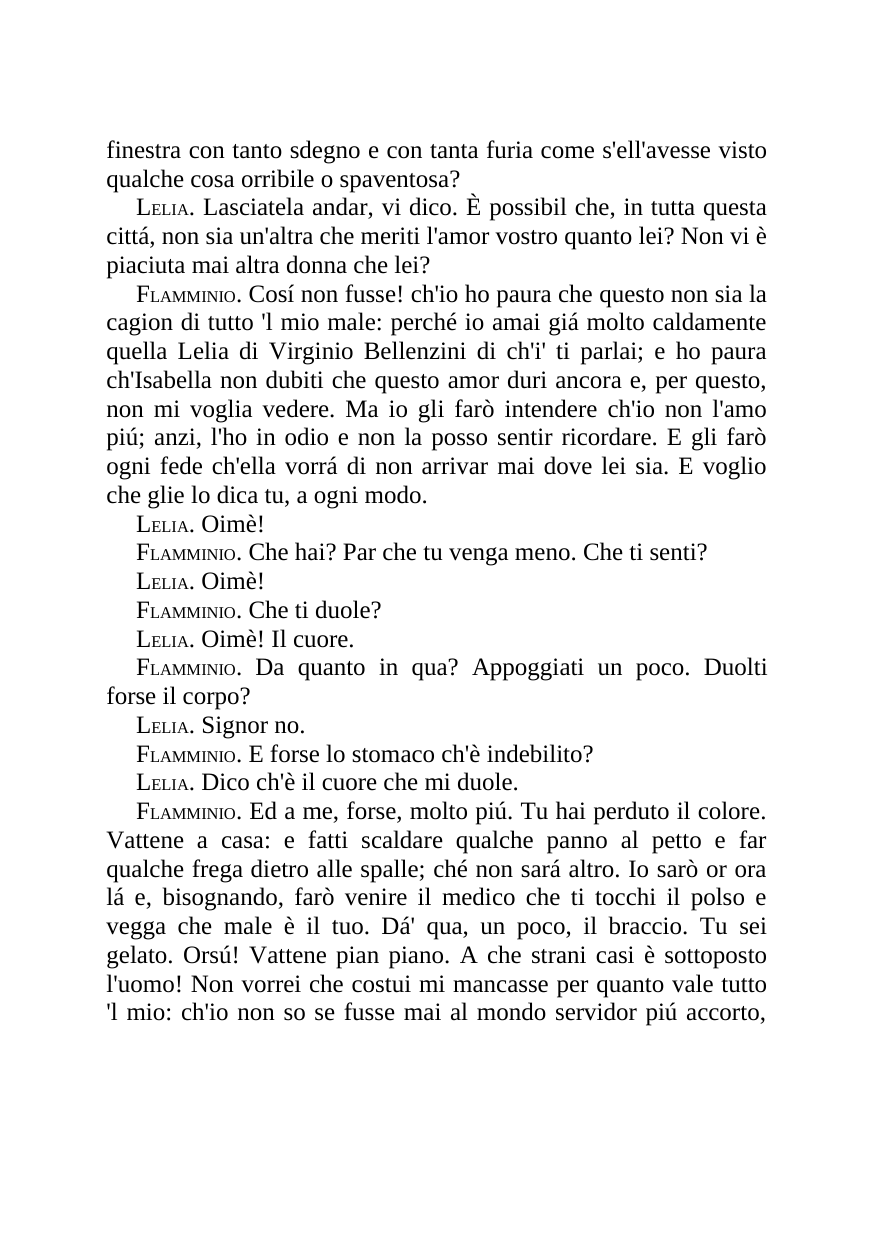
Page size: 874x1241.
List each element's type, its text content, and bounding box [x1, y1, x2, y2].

text Flamminio. Che hai? Par che tu venga meno. Che ti senti? [106, 537, 768, 566]
text Flamminio. Cosí non fusse! ch'io ho paura che questo non sia la cagion di tutto 'l mio male: perché io amai giá molto caldamente quella Lelia di Virginio Bellenzini di ch'i' ti parlai; e ho paura ch'Isabella non dubiti che questo amor duri ancora e, per questo, non mi voglia vedere. Ma io gli farò intendere ch'io non l'amo piú; anzi, l'ho in odio e non la posso sentir ricordare. E gli farò ogni fede ch'ella vorrá di non arrivar mai dove lei sia. E voglio che glie lo dica tu, a ogni modo. [106, 279, 768, 509]
text finestra con tanto sdegno e con tanta furia come s'ell'avesse visto qualche cosa orribile o spaventosa? [106, 135, 768, 192]
text Lelia. Oimè! Il cuore. [106, 624, 768, 652]
text Lelia. Oimè! [106, 566, 768, 595]
text Lelia. Lasciatela andar, vi dico. È possibil che, in tutta questa cittá, non sia un'altra che meriti l'amor vostro quanto lei? Non vi è piaciuta mai altra donna che lei? [106, 192, 768, 279]
text Flamminio. Che ti duole? [106, 595, 768, 624]
text Flamminio. E forse lo stomaco ch'è indebilito? [106, 739, 768, 767]
text Lelia. Oimè! [106, 509, 768, 537]
text Lelia. Dico ch'è il cuore che mi duole. [106, 767, 768, 796]
text Flamminio. Da quanto in qua? Appoggiati un poco. Duolti forse il corpo? [106, 652, 768, 710]
text Flamminio. Ed a me, forse, molto piú. Tu hai perduto il colore. Vattene a casa: e fatti scaldare qualche panno al petto e far qualche frega dietro alle spalle; ché non sará altro. Io sarò or ora lá e, bisognando, farò venire il medico che ti tocchi il polso e vegga che male è il tuo. Dá' qua, un poco, il braccio. Tu sei gelato. Orsú! Vattene pian piano. A che strani casi è sottoposto l'uomo! Non vorrei che costui mi mancasse per quanto vale tutto 'l mio: ch'io non so se fusse mai al mondo servidor piú accorto, [106, 796, 768, 1026]
text Lelia. Signor no. [106, 710, 768, 739]
